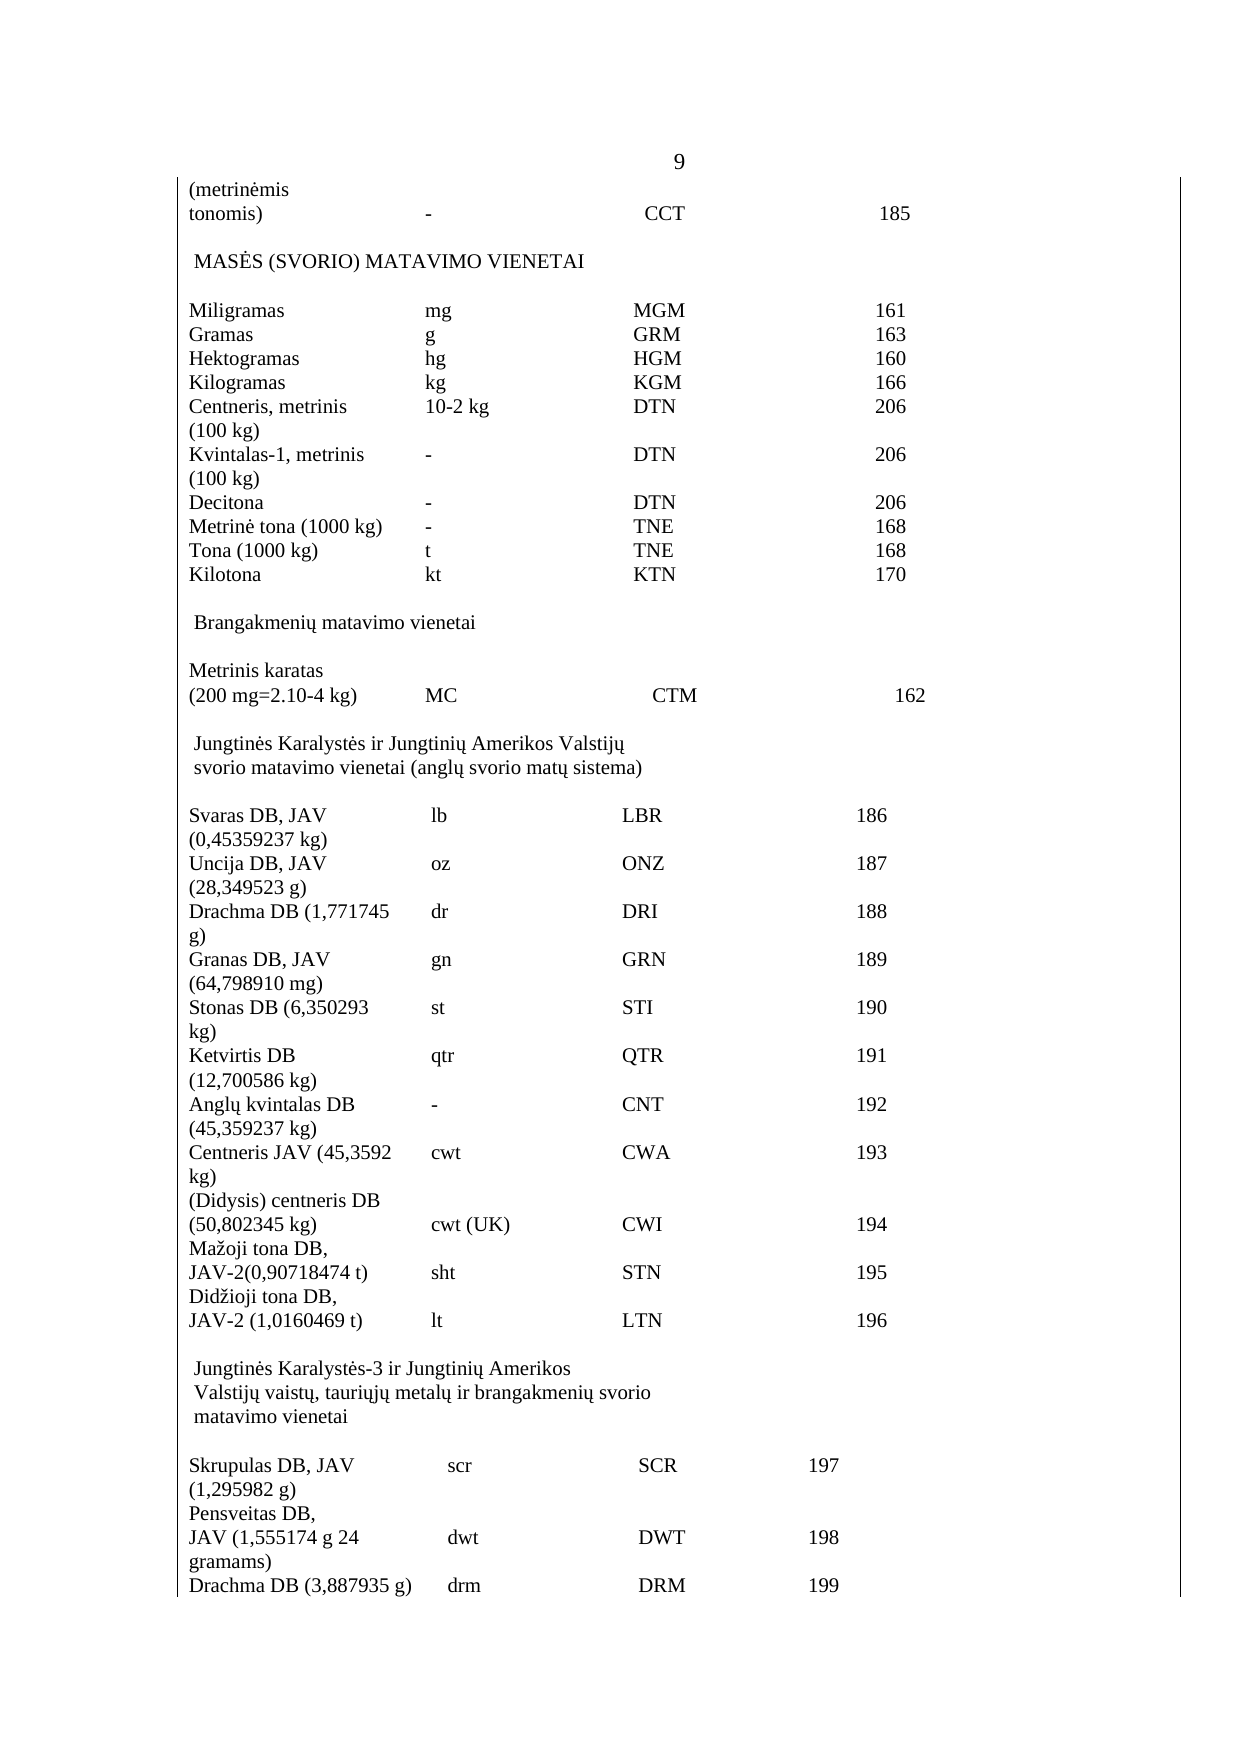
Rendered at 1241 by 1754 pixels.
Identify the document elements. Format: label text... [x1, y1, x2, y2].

table_cell Metrinė tona (1000 kg) [178, 514, 393, 538]
table_cell 199 [785, 1573, 1180, 1597]
table_cell [583, 1188, 821, 1212]
table_cell MASĖS (SVORIO) MATAVIMO VIENETAI [178, 249, 1180, 273]
table_cell Svaras DB, JAV (0,45359237 kg) [178, 803, 406, 851]
table_cell kg [394, 370, 588, 394]
table_cell Hektogramas [178, 346, 393, 370]
table_cell 197 [785, 1453, 1180, 1501]
table_cell t [394, 538, 588, 562]
table_cell SCR [613, 1453, 785, 1501]
table_cell GRM [589, 322, 831, 346]
table_cell dwt [430, 1525, 613, 1573]
table_cell 162 [864, 683, 1180, 707]
table_cell [613, 1501, 785, 1525]
table_cell QTR [583, 1044, 821, 1092]
table_cell kt [394, 562, 588, 586]
table_cell JAV-2 (1,0160469 t) [178, 1308, 406, 1332]
table_cell [178, 634, 1180, 658]
table_cell [785, 1501, 1180, 1525]
table_cell Jungtinės Karalystės ir Jungtinių Amerikos Valstijų [178, 731, 1180, 755]
table_cell Ketvirtis DB (12,700586 kg) [178, 1044, 406, 1092]
table_cell (50,802345 kg) [178, 1212, 406, 1236]
table_cell CWI [583, 1212, 821, 1236]
table_cell 188 [821, 899, 1180, 947]
table_cell KGM [589, 370, 831, 394]
table_cell Centneris JAV (45,3592 kg) [178, 1140, 406, 1188]
table_cell MC [394, 683, 613, 707]
table_cell 170 [831, 562, 1180, 586]
table_cell GRN [583, 947, 821, 995]
table_cell [394, 659, 613, 682]
table_cell - [394, 442, 588, 490]
table_cell KTN [589, 562, 831, 586]
table_cell DRI [583, 899, 821, 947]
table_cell st [406, 995, 582, 1043]
table_cell JAV (1,555174 g 24 gramams) [178, 1525, 430, 1573]
table_cell dr [406, 899, 582, 947]
table_cell [821, 1188, 1180, 1212]
table_cell 189 [821, 947, 1180, 995]
table_cell 10-2 kg [394, 394, 588, 442]
table_cell matavimo vienetai [178, 1404, 1180, 1428]
table_cell 185 [842, 201, 1180, 225]
table_cell tonomis) [178, 201, 393, 225]
table_cell TNE [589, 514, 831, 538]
table_cell 192 [821, 1092, 1180, 1140]
table_cell (200 mg=2.10-4 kg) [178, 683, 393, 707]
table_cell 191 [821, 1044, 1180, 1092]
table_cell Metrinis karatas [178, 659, 393, 682]
table_cell DWT [613, 1525, 785, 1573]
table_cell STN [583, 1260, 821, 1284]
table_cell Uncija DB, JAV (28,349523 g) [178, 851, 406, 899]
table_cell 163 [831, 322, 1180, 346]
table_cell [603, 177, 842, 201]
table_cell 168 [831, 514, 1180, 538]
table_cell Granas DB, JAV (64,798910 mg) [178, 947, 406, 995]
table_cell qtr [406, 1044, 582, 1092]
table_cell CTM [613, 683, 864, 707]
table_cell 206 [831, 490, 1180, 514]
table_cell 194 [821, 1212, 1180, 1236]
table_cell Drachma DB (1,771745 g) [178, 899, 406, 947]
table_cell drm [430, 1573, 613, 1597]
table_cell cwt (UK) [406, 1212, 582, 1236]
table_cell Gramas [178, 322, 393, 346]
table_cell oz [406, 851, 582, 899]
table_cell 186 [821, 803, 1180, 851]
table_cell Didžioji tona DB, [178, 1284, 406, 1308]
table_cell Kilogramas [178, 370, 393, 394]
table_cell [178, 779, 1180, 803]
table_cell Tona (1000 kg) [178, 538, 393, 562]
table_cell [406, 1284, 582, 1308]
table_cell 195 [821, 1260, 1180, 1284]
table_cell LTN [583, 1308, 821, 1332]
table_cell Kilotona [178, 562, 393, 586]
table_cell (Didysis) centneris DB [178, 1188, 406, 1212]
table_cell DTN [589, 394, 831, 442]
table_cell [821, 1284, 1180, 1308]
table_cell LBR [583, 803, 821, 851]
table_cell [583, 1284, 821, 1308]
table_cell hg [394, 346, 588, 370]
table_cell Stonas DB (6,350293 kg) [178, 995, 406, 1043]
table_cell lt [406, 1308, 582, 1332]
table_cell - [406, 1092, 582, 1140]
table_cell [178, 225, 1180, 249]
table_cell [406, 1188, 582, 1212]
table_cell - [394, 514, 588, 538]
table_cell [178, 586, 1180, 610]
table_cell svorio matavimo vienetai (anglų svorio matų sistema) [178, 755, 1180, 779]
table_cell [583, 1236, 821, 1260]
table_cell Drachma DB (3,887935 g) [178, 1573, 430, 1597]
table_cell [178, 1332, 1180, 1356]
table_cell 198 [785, 1525, 1180, 1573]
table_cell Skrupulas DB, JAV (1,295982 g) [178, 1453, 430, 1501]
table_cell DRM [613, 1573, 785, 1597]
table_cell [394, 177, 603, 201]
table_cell 206 [831, 442, 1180, 490]
table_cell Decitona [178, 490, 393, 514]
table_cell [864, 659, 1180, 682]
table_cell MGM [589, 298, 831, 322]
table_cell scr [430, 1453, 613, 1501]
table_cell 196 [821, 1308, 1180, 1332]
table_cell Mažoji tona DB, [178, 1236, 406, 1260]
table_cell [430, 1501, 613, 1525]
table_cell Miligramas [178, 298, 393, 322]
table_cell CWA [583, 1140, 821, 1188]
table_cell ONZ [583, 851, 821, 899]
table_cell - [394, 201, 603, 225]
table_cell DTN [589, 490, 831, 514]
table_cell [406, 1236, 582, 1260]
table_cell gn [406, 947, 582, 995]
table_cell Valstijų vaistų, tauriųjų metalų ir brangakmenių svorio [178, 1380, 1180, 1404]
table_cell Centneris, metrinis (100 kg) [178, 394, 393, 442]
table_cell lb [406, 803, 582, 851]
table_cell 166 [831, 370, 1180, 394]
table_cell STI [583, 995, 821, 1043]
table_cell DTN [589, 442, 831, 490]
table_cell - [394, 490, 588, 514]
table_cell JAV-2(0,90718474 t) [178, 1260, 406, 1284]
table_cell HGM [589, 346, 831, 370]
table_cell 161 [831, 298, 1180, 322]
table_cell cwt [406, 1140, 582, 1188]
table_cell Pensveitas DB, [178, 1501, 430, 1525]
table_cell CCT [603, 201, 842, 225]
table_cell TNE [589, 538, 831, 562]
table_cell sht [406, 1260, 582, 1284]
table_cell 187 [821, 851, 1180, 899]
table_cell 190 [821, 995, 1180, 1043]
table_cell g [394, 322, 588, 346]
table_cell 206 [831, 394, 1180, 442]
table_cell [821, 1236, 1180, 1260]
table_cell mg [394, 298, 588, 322]
table_cell [613, 659, 864, 682]
table_cell (metrinėmis [178, 177, 393, 201]
table_cell [842, 177, 1180, 201]
table_cell 160 [831, 346, 1180, 370]
table_cell [178, 1429, 1180, 1452]
table_cell Brangakmenių matavimo vienetai [178, 610, 1180, 634]
table_cell [178, 274, 1180, 297]
table_cell Jungtinės Karalystės-3 ir Jungtinių Amerikos [178, 1356, 1180, 1380]
table_cell Anglų kvintalas DB (45,359237 kg) [178, 1092, 406, 1140]
table_cell 193 [821, 1140, 1180, 1188]
table_cell Kvintalas-1, metrinis (100 kg) [178, 442, 393, 490]
table_cell [178, 707, 1180, 731]
table_cell 168 [831, 538, 1180, 562]
table_cell CNT [583, 1092, 821, 1140]
